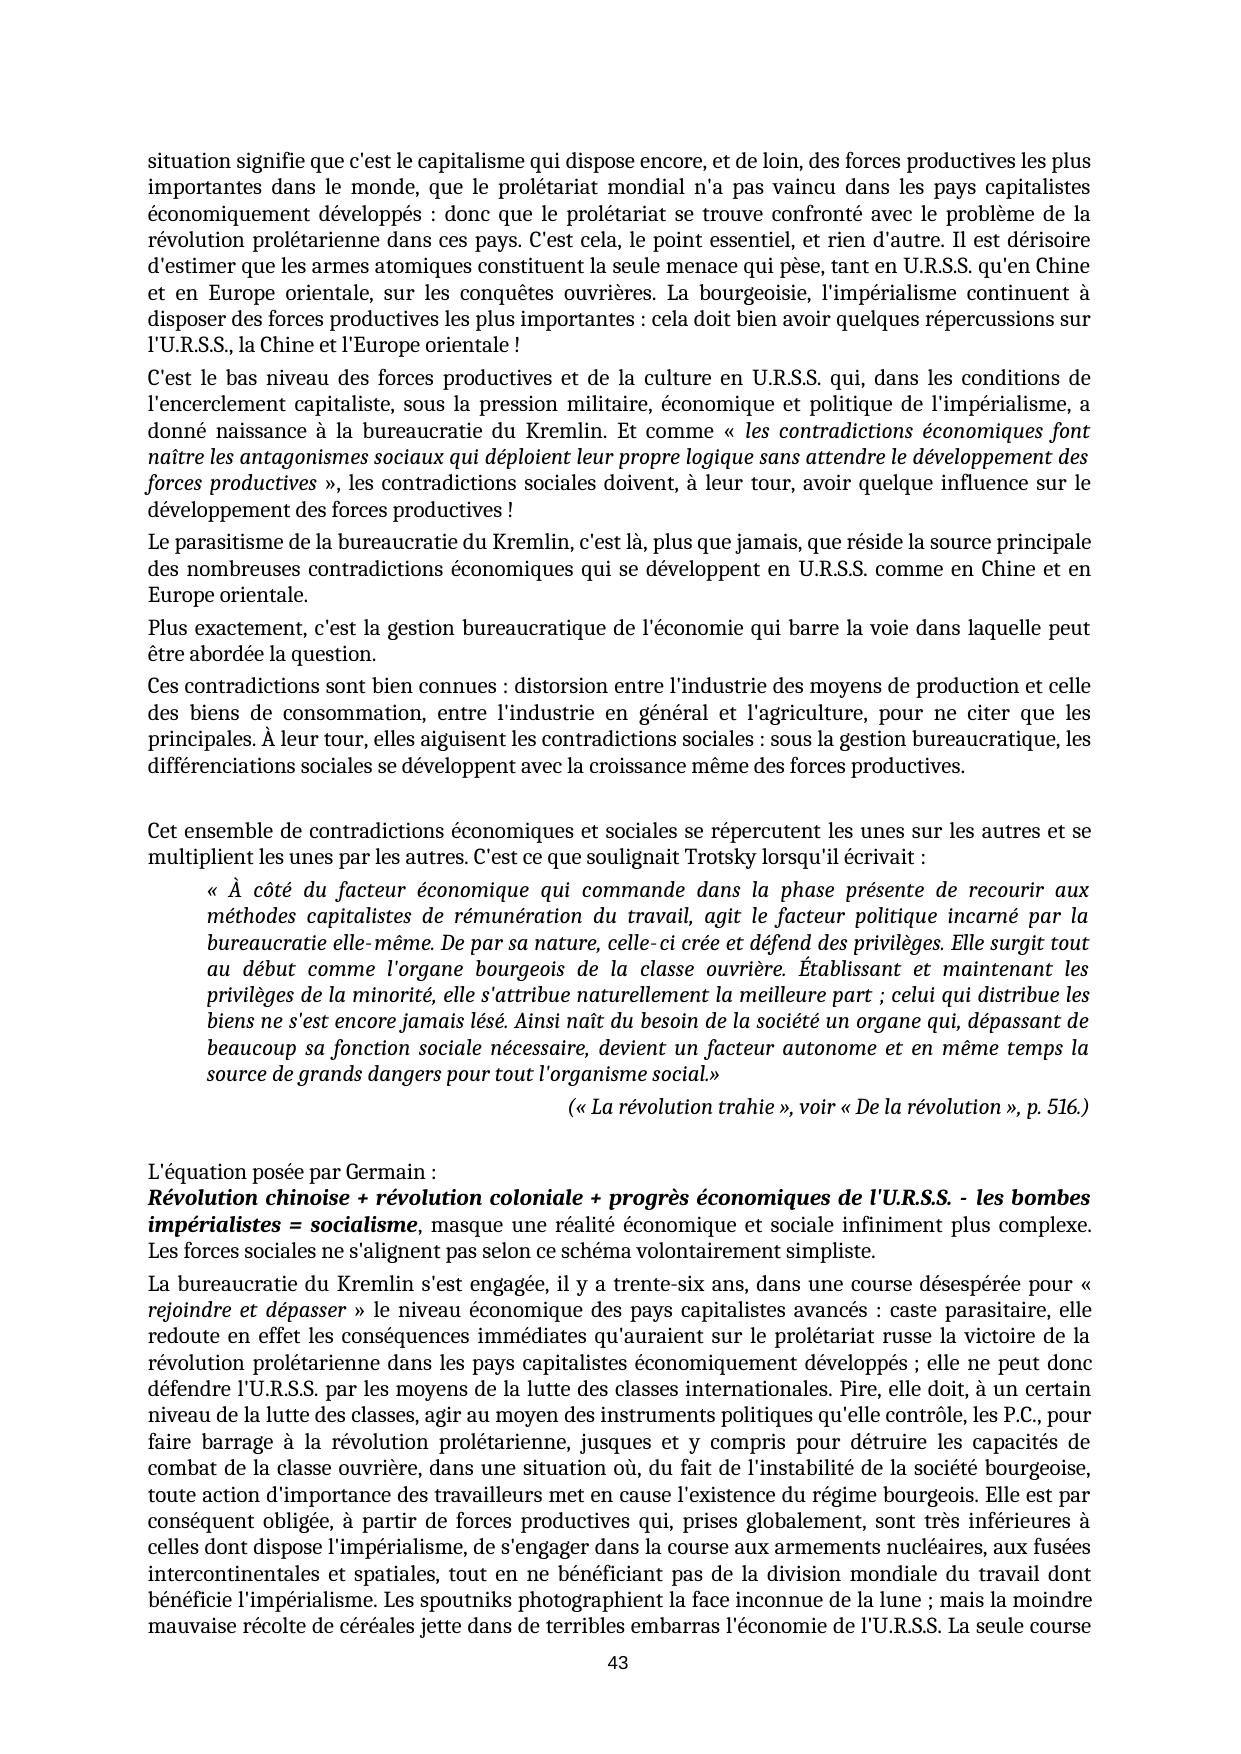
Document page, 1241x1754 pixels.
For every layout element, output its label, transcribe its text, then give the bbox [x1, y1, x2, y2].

text Révolution chinoise + révolution coloniale + progrès économiques de l'U.R.S.S. ‑ les bombes impérialistes = socialisme, masque une réalité économique et sociale infiniment plus complexe. Les forces sociales ne s'alignent pas selon ce schéma volontairement simpliste. [148, 1185, 1093, 1264]
text Plus exactement, c'est la gestion bureaucratique de l'économie qui barre la voie dans laquelle peut être abordée la question. [148, 614, 1093, 667]
text C'est le bas niveau des forces productives et de la culture en U.R.S.S. qui, dans les conditions de l'encerclement capitaliste, sous la pression militaire, économique et politique de l'impérialisme, a donné naissance à la bureaucratie du Kremlin. Et comme « les contradictions économiques font naître les antagonismes sociaux qui déploient leur propre logique sans attendre le développement des forces productives », les contradictions sociales doivent, à leur tour, avoir quelque influence sur le développement des forces productives ! [148, 365, 1093, 523]
text Cet ensemble de contradictions économiques et sociales se répercutent les unes sur les autres et se multiplient les unes par les autres. C'est ce que soulignait Trotsky lorsqu'il écrivait : [148, 818, 1093, 870]
text Ces contradictions sont bien connues : distorsion entre l'industrie des moyens de production et celle des biens de consommation, entre l'industrie en général et l'agriculture, pour ne citer que les principales. À leur tour, elles aiguisent les contradictions sociales : sous la gestion bureaucratique, les différenciations sociales se développent avec la croissance même des forces productives. [148, 673, 1093, 779]
text situation signifie que c'est le capitalisme qui dispose encore, et de loin, des forces productives les plus importantes dans le monde, que le prolétariat mondial n'a pas vaincu dans les pays capitalistes économiquement développés : donc que le prolétariat se trouve confronté avec le problème de la révolution prolétarienne dans ces pays. C'est cela, le point essentiel, et rien d'autre. Il est dérisoire d'estimer que les armes atomiques constituent la seule menace qui pèse, tant en U.R.S.S. qu'en Chine et en Europe orientale, sur les conquêtes ouvrières. La bourgeoisie, l'impérialisme continuent à disposer des forces productives les plus importantes : cela doit bien avoir quelques répercussions sur l'U.R.S.S., la Chine et l'Europe orientale ! [148, 148, 1093, 358]
text Le parasitisme de la bureaucratie du Kremlin, c'est là, plus que jamais, que réside la source principale des nombreuses contradictions économiques qui se développent en U.R.S.S. comme en Chine et en Europe orientale. [148, 529, 1093, 608]
text « À côté du facteur économique qui commande dans la phase présente de recourir aux méthodes capitalistes de rémunération du travail, agit le facteur politique incarné par la bureaucratie elle‑même. De par sa nature, celle‑ci crée et défend des privilèges. Elle surgit tout au début comme l'organe bourgeois de la classe ouvrière. Établissant et maintenant les privilèges de la minorité, elle s'attribue naturellement la meilleure part ; celui qui distribue les biens ne s'est encore jamais lésé. Ainsi naît du besoin de la société un organe qui, dépassant de beaucoup sa fonction sociale nécessaire, devient un facteur autonome et en même temps la source de grands dangers pour tout l'organisme social.» [207, 877, 1093, 1087]
text L'équation posée par Germain : [148, 1159, 1093, 1185]
text (« La révolution trahie », voir « De la révolution », p. 516.) [207, 1094, 1093, 1120]
text La bureaucratie du Kremlin s'est engagée, il y a trente-six ans, dans une course désespérée pour « rejoindre et dépasser » le niveau économique des pays capitalistes avancés : caste parasitaire, elle redoute en effet les conséquences immédiates qu'auraient sur le prolétariat russe la victoire de la révolution prolétarienne dans les pays capitalistes économiquement développés ; elle ne peut donc défendre l'U.R.S.S. par les moyens de la lutte des classes internationales. Pire, elle doit, à un certain niveau de la lutte des classes, agir au moyen des instruments politiques qu'elle contrôle, les P.C., pour faire barrage à la révolution prolétarienne, jusques et y compris pour détruire les capacités de combat de la classe ouvrière, dans une situation où, du fait de l'instabilité de la société bourgeoise, toute action d'importance des travailleurs met en cause l'existence du régime bourgeois. Elle est par conséquent obligée, à partir de forces productives qui, prises globalement, sont très inférieures à celles dont dispose l'impérialisme, de s'engager dans la course aux armements nucléaires, aux fusées intercontinentales et spatiales, tout en ne bénéficiant pas de la division mondiale du travail dont bénéficie l'impérialisme. Les spoutniks photographient la face inconnue de la lune ; mais la moindre mauvaise récolte de céréales jette dans de terribles embarras l'économie de l'U.R.S.S. La seule course [148, 1271, 1093, 1639]
